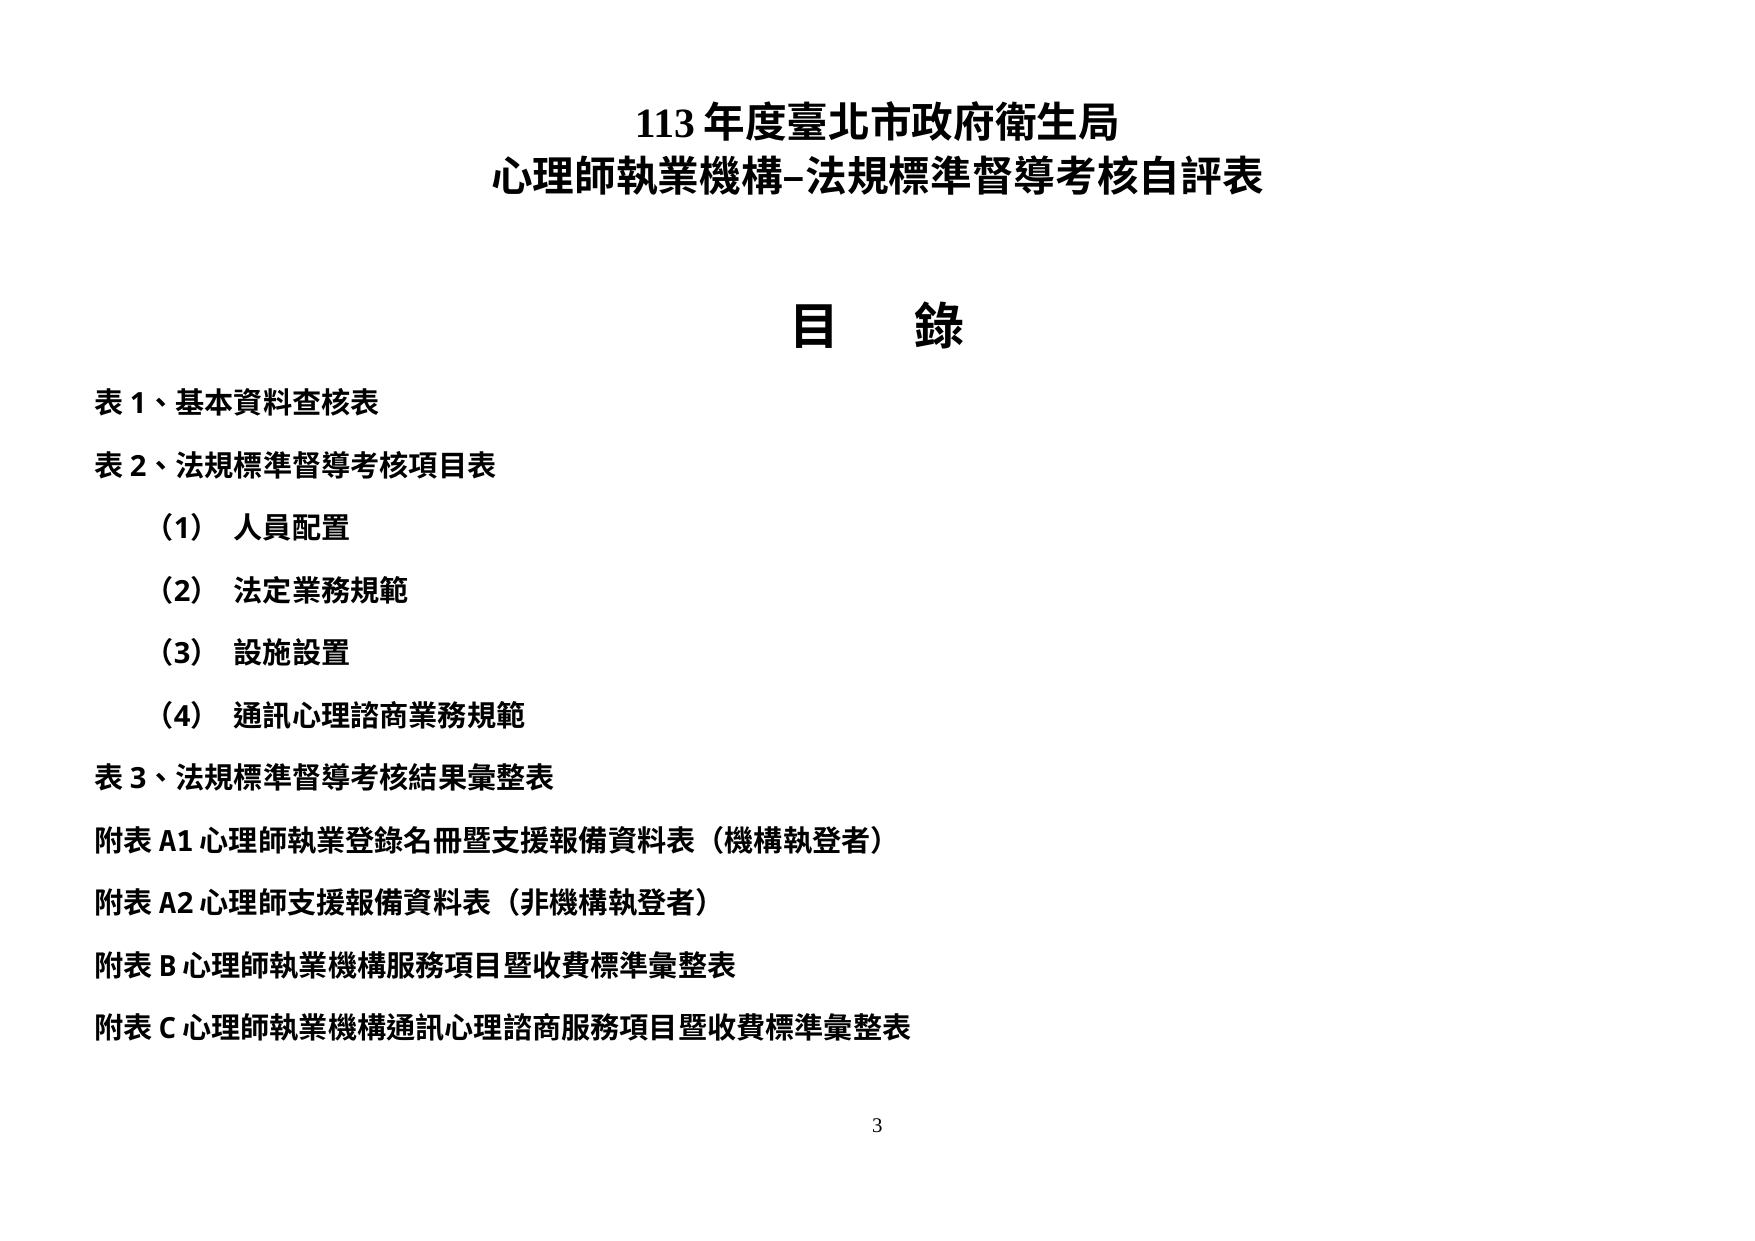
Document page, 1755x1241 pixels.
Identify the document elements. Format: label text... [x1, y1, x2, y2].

text 心理師執業機構–法規標準督導考核自評表 [94, 161, 1660, 199]
text 目 錄 [94, 286, 1660, 359]
text 表1、基本資料查核表 [94, 384, 1660, 421]
text 附表C心理師執業機構通訊心理諮商服務項目暨收費標準彙整表 [94, 1009, 1660, 1046]
text 表3、法規標準督導考核結果彙整表 [94, 759, 1660, 796]
text 附表A1心理師執業登錄名冊暨支援報備資料表（機構執登者） [94, 821, 1660, 859]
text 附表A2心理師支援報備資料表（非機構執登者） [94, 884, 1660, 921]
text 113年度臺北市政府衛生局 [94, 89, 1660, 149]
list 設施設置 [144, 634, 1660, 671]
list 法定業務規範 [144, 571, 1660, 609]
list 通訊心理諮商業務規範 [144, 696, 1660, 734]
text 表2、法規標準督導考核項目表 [94, 446, 1660, 484]
text 附表B心理師執業機構服務項目暨收費標準彙整表 [94, 946, 1660, 984]
list 人員配置 [144, 509, 1660, 546]
